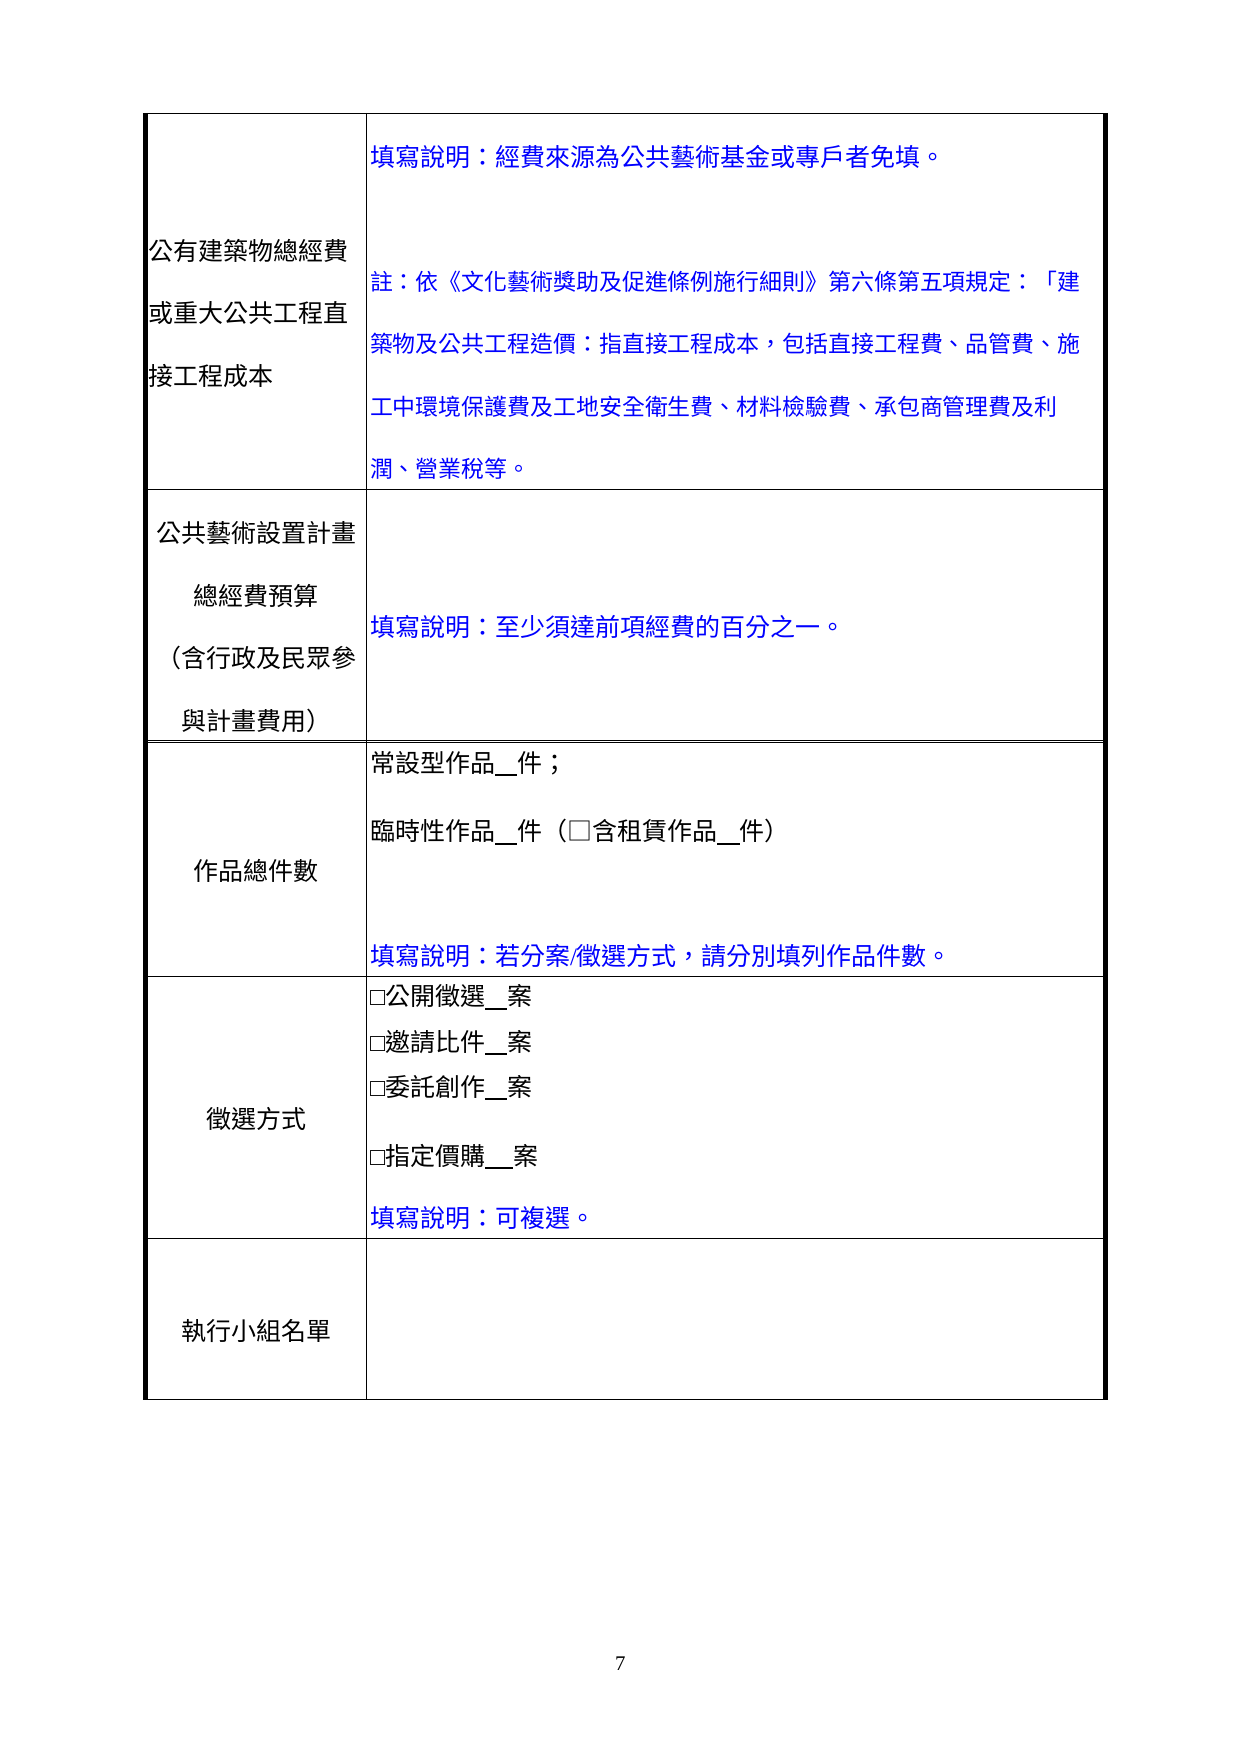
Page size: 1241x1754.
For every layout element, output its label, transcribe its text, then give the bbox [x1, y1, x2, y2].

table_cell 填寫說明：經費來源為公共藝術基金或專戶者免填。 註：依《文化藝術獎助及促進條例施行細則》第六條第五項規定：「建築物及公共工程造價：指直接工程成本，包括直接工程費、品管費、施工中環境保護費及工地安全衛生費、材料檢驗費、承包商管理費及利潤、營業稅等。 [367, 114, 1103, 489]
table_cell 公有建築物總經費或重大公共工程直接工程成本 [148, 114, 366, 489]
table_cell □公開徵選 案 □邀請比件 案 □委託創作 案 □指定價購 案 填寫說明：可複選。 [367, 977, 1103, 1238]
table_cell 填寫說明：至少須達前項經費的百分之一。 [367, 490, 1103, 740]
table_cell 徵選方式 [148, 977, 366, 1238]
table_cell [367, 1239, 1103, 1399]
table_cell 公共藝術設置計畫總經費預算 （含行政及民眾參與計畫費用） [148, 490, 366, 740]
table_cell 作品總件數 [148, 743, 366, 976]
table_cell 常設型作品 件； 臨時性作品 件（□含租賃作品 件） 填寫說明：若分案/徵選方式，請分別填列作品件數。 [367, 743, 1103, 976]
table_cell 執行小組名單 [148, 1239, 366, 1399]
